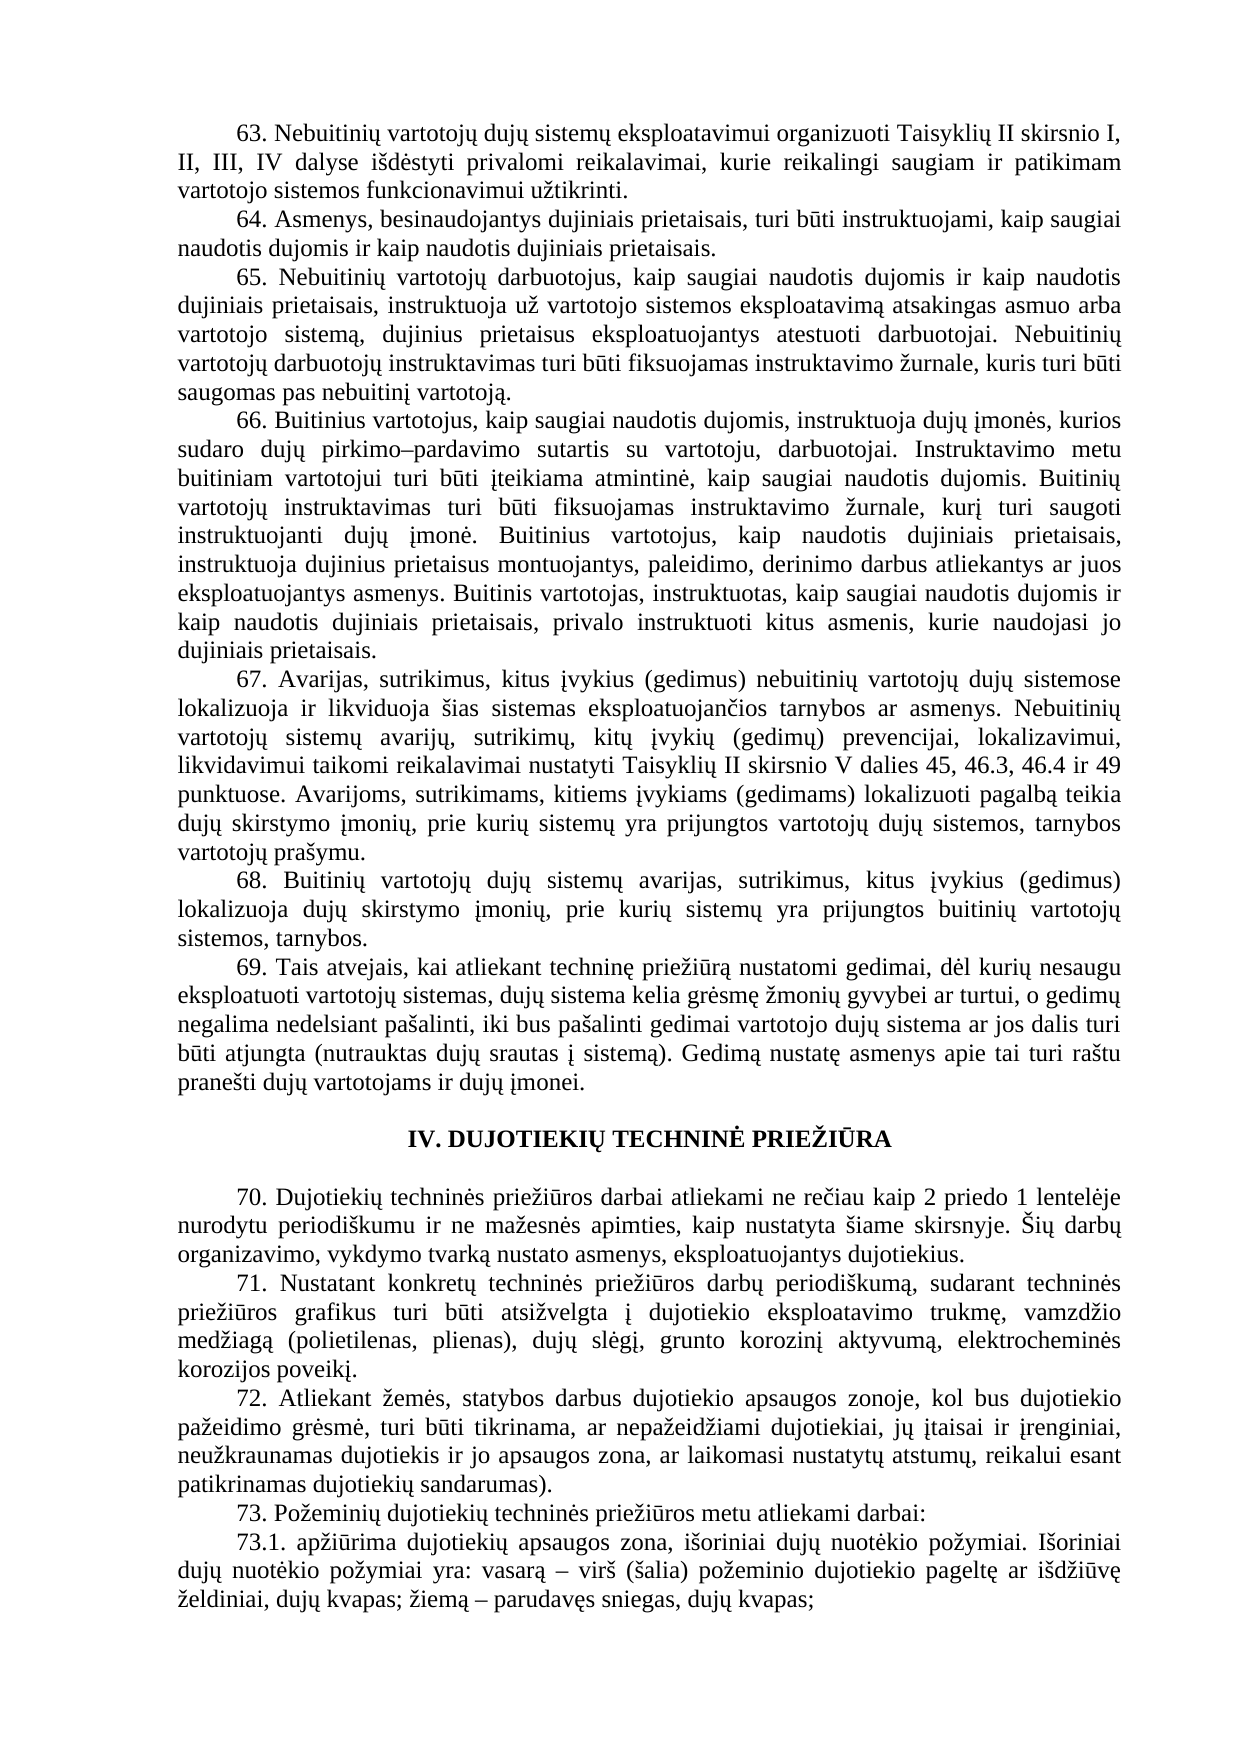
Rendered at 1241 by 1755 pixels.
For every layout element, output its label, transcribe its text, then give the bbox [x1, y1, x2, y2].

text 64. Asmenys, besinaudojantys dujiniais prietaisais, turi būti instruktuojami, kaip saugiai naudotis dujomis ir kaip naudotis dujiniais prietaisais. [177, 204, 1122, 262]
text 73. Požeminių dujotiekių techninės priežiūros metu atliekami darbai: [177, 1498, 1122, 1527]
text IV. dujotiekių techninė priežiūra [177, 1124, 1122, 1153]
text 65. Nebuitinių vartotojų darbuotojus, kaip saugiai naudotis dujomis ir kaip naudotis dujiniais prietaisais, instruktuoja už vartotojo sistemos eksploatavimą atsakingas asmuo arba vartotojo sistemą, dujinius prietaisus eksploatuojantys atestuoti darbuotojai. Nebuitinių vartotojų darbuotojų instruktavimas turi būti fiksuojamas instruktavimo žurnale, kuris turi būti saugomas pas nebuitinį vartotoją. [177, 262, 1122, 406]
text 72. Atliekant žemės, statybos darbus dujotiekio apsaugos zonoje, kol bus dujotiekio pažeidimo grėsmė, turi būti tikrinama, ar nepažeidžiami dujotiekiai, jų įtaisai ir įrenginiai, neužkraunamas dujotiekis ir jo apsaugos zona, ar laikomasi nustatytų atstumų, reikalui esant patikrinamas dujotiekių sandarumas). [177, 1383, 1122, 1498]
text 66. Buitinius vartotojus, kaip saugiai naudotis dujomis, instruktuoja dujų įmonės, kurios sudaro dujų pirkimo–pardavimo sutartis su vartotoju, darbuotojai. Instruktavimo metu buitiniam vartotojui turi būti įteikiama atmintinė, kaip saugiai naudotis dujomis. Buitinių vartotojų instruktavimas turi būti fiksuojamas instruktavimo žurnale, kurį turi saugoti instruktuojanti dujų įmonė. Buitinius vartotojus, kaip naudotis dujiniais prietaisais, instruktuoja dujinius prietaisus montuojantys, paleidimo, derinimo darbus atliekantys ar juos eksploatuojantys asmenys. Buitinis vartotojas, instruktuotas, kaip saugiai naudotis dujomis ir kaip naudotis dujiniais prietaisais, privalo instruktuoti kitus asmenis, kurie naudojasi jo dujiniais prietaisais. [177, 406, 1122, 664]
text 68. Buitinių vartotojų dujų sistemų avarijas, sutrikimus, kitus įvykius (gedimus) lokalizuoja dujų skirstymo įmonių, prie kurių sistemų yra prijungtos buitinių vartotojų sistemos, tarnybos. [177, 866, 1122, 952]
text 71. Nustatant konkretų techninės priežiūros darbų periodiškumą, sudarant techninės priežiūros grafikus turi būti atsižvelgta į dujotiekio eksploatavimo trukmę, vamzdžio medžiagą (polietilenas, plienas), dujų slėgį, grunto korozinį aktyvumą, elektrocheminės korozijos poveikį. [177, 1268, 1122, 1383]
text 73.1. apžiūrima dujotiekių apsaugos zona, išoriniai dujų nuotėkio požymiai. Išoriniai dujų nuotėkio požymiai yra: vasarą – virš (šalia) požeminio dujotiekio pageltę ar išdžiūvę želdiniai, dujų kvapas; žiemą – parudavęs sniegas, dujų kvapas; [177, 1527, 1122, 1613]
text 63. Nebuitinių vartotojų dujų sistemų eksploatavimui organizuoti Taisyklių II skirsnio I, II, III, IV dalyse išdėstyti privalomi reikalavimai, kurie reikalingi saugiam ir patikimam vartotojo sistemos funkcionavimui užtikrinti. [177, 118, 1122, 204]
text 69. Tais atvejais, kai atliekant techninę priežiūrą nustatomi gedimai, dėl kurių nesaugu eksploatuoti vartotojų sistemas, dujų sistema kelia grėsmę žmonių gyvybei ar turtui, o gedimų negalima nedelsiant pašalinti, iki bus pašalinti gedimai vartotojo dujų sistema ar jos dalis turi būti atjungta (nutrauktas dujų srautas į sistemą). Gedimą nustatę asmenys apie tai turi raštu pranešti dujų vartotojams ir dujų įmonei. [177, 952, 1122, 1096]
text 70. Dujotiekių techninės priežiūros darbai atliekami ne rečiau kaip 2 priedo 1 lentelėje nurodytu periodiškumu ir ne mažesnės apimties, kaip nustatyta šiame skirsnyje. Šių darbų organizavimo, vykdymo tvarką nustato asmenys, eksploatuojantys dujotiekius. [177, 1182, 1122, 1268]
text 67. Avarijas, sutrikimus, kitus įvykius (gedimus) nebuitinių vartotojų dujų sistemose lokalizuoja ir likviduoja šias sistemas eksploatuojančios tarnybos ar asmenys. Nebuitinių vartotojų sistemų avarijų, sutrikimų, kitų įvykių (gedimų) prevencijai, lokalizavimui, likvidavimui taikomi reikalavimai nustatyti Taisyklių II skirsnio V dalies 45, 46.3, 46.4 ir 49 punktuose. Avarijoms, sutrikimams, kitiems įvykiams (gedimams) lokalizuoti pagalbą teikia dujų skirstymo įmonių, prie kurių sistemų yra prijungtos vartotojų dujų sistemos, tarnybos vartotojų prašymu. [177, 664, 1122, 866]
